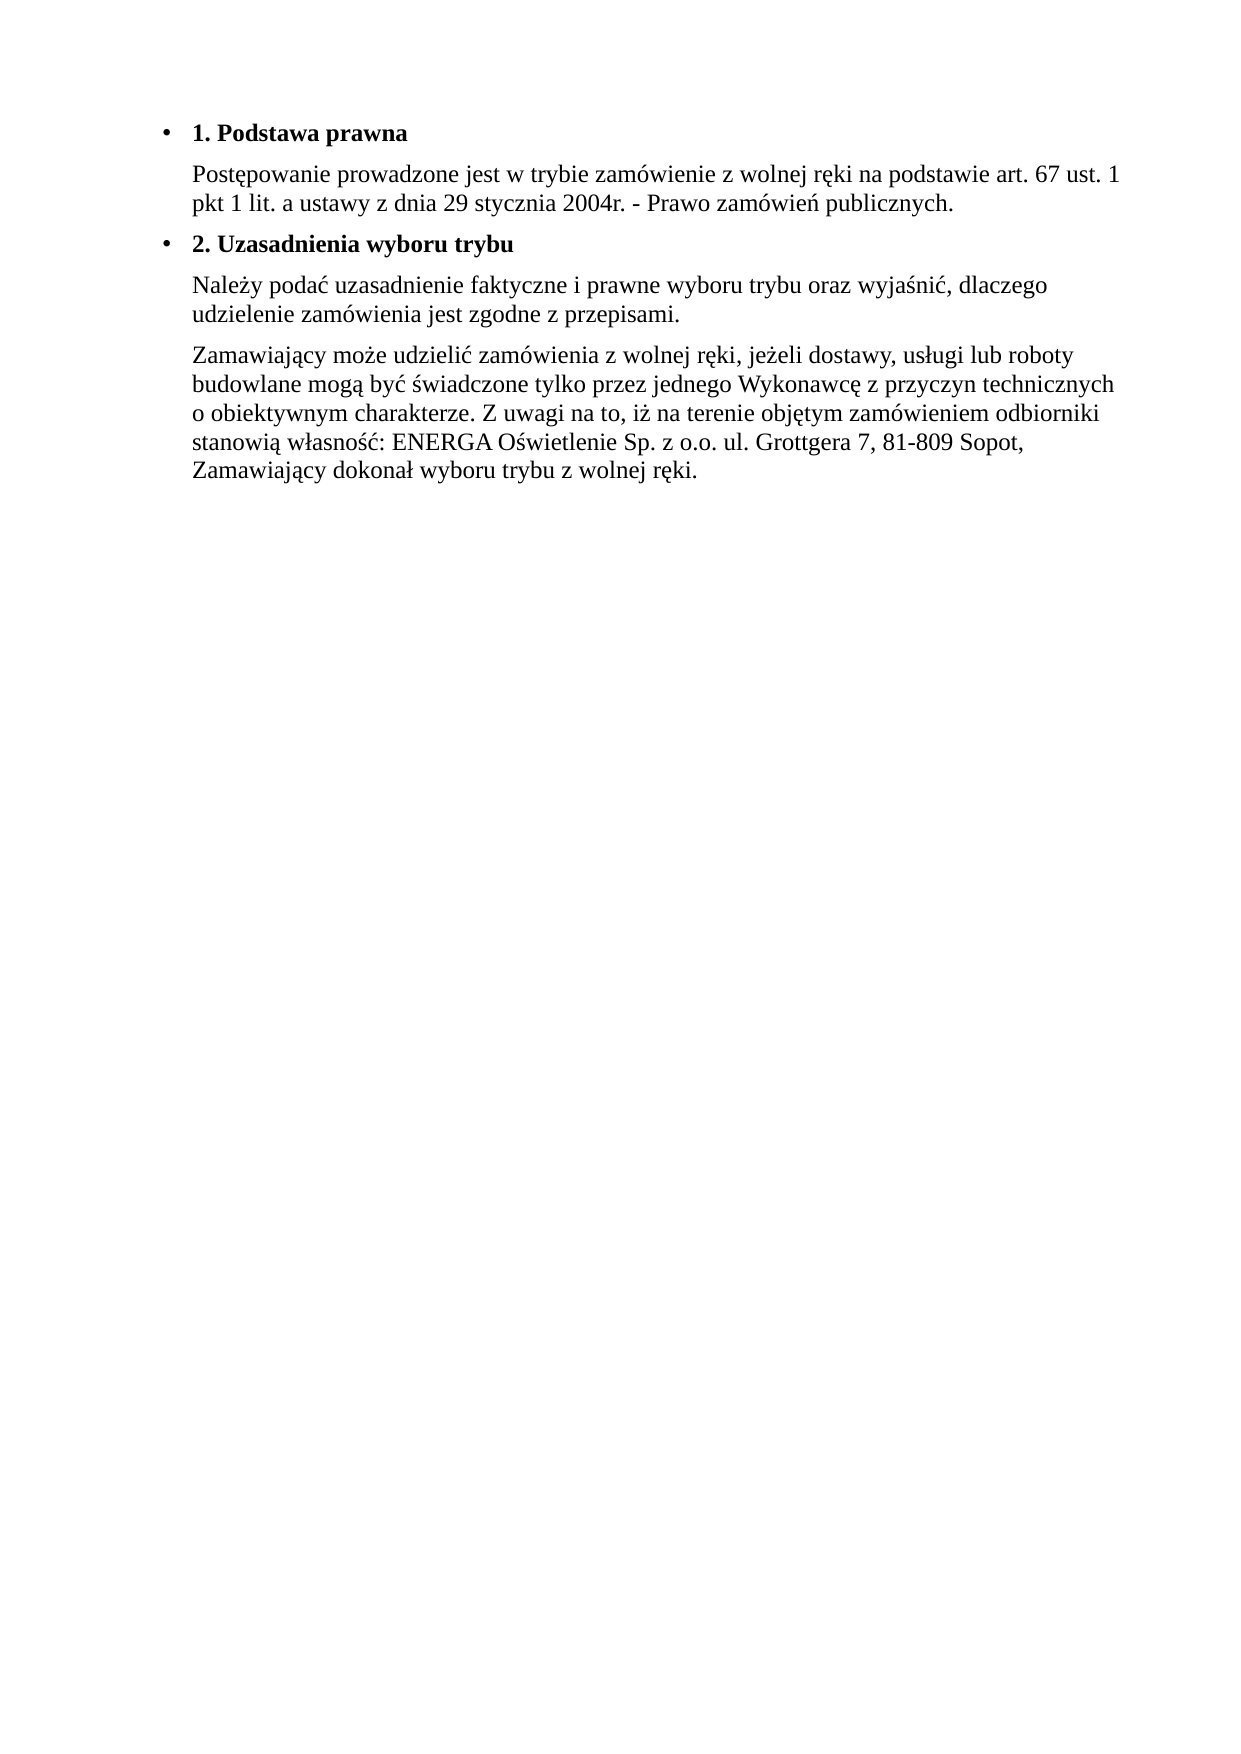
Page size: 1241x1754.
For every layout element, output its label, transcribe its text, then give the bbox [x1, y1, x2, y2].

list Zamawiający może udzielić zamówienia z wolnej ręki, jeżeli dostawy, usługi lub roboty budowlane mogą być świadczone tylko przez jednego Wykonawcę z przyczyn technicznych o obiektywnym charakterze. Z uwagi na to, iż na terenie objętym zamówieniem odbiorniki stanowią własność: ENERGA Oświetlenie Sp. z o.o. ul. Grottgera 7, 81-809 Sopot, Zamawiający dokonał wyboru trybu z wolnej ręki. [162, 341, 1122, 484]
list Postępowanie prowadzone jest w trybie zamówienie z wolnej ręki na podstawie art. 67 ust. 1 pkt 1 lit. a ustawy z dnia 29 stycznia 2004r. - Prawo zamówień publicznych. [162, 159, 1122, 217]
list 2. Uzasadnienia wyboru trybu [162, 229, 1122, 258]
list 1. Podstawa prawna [162, 118, 1122, 147]
list Należy podać uzasadnienie faktyczne i prawne wyboru trybu oraz wyjaśnić, dlaczego udzielenie zamówienia jest zgodne z przepisami. [162, 271, 1122, 328]
